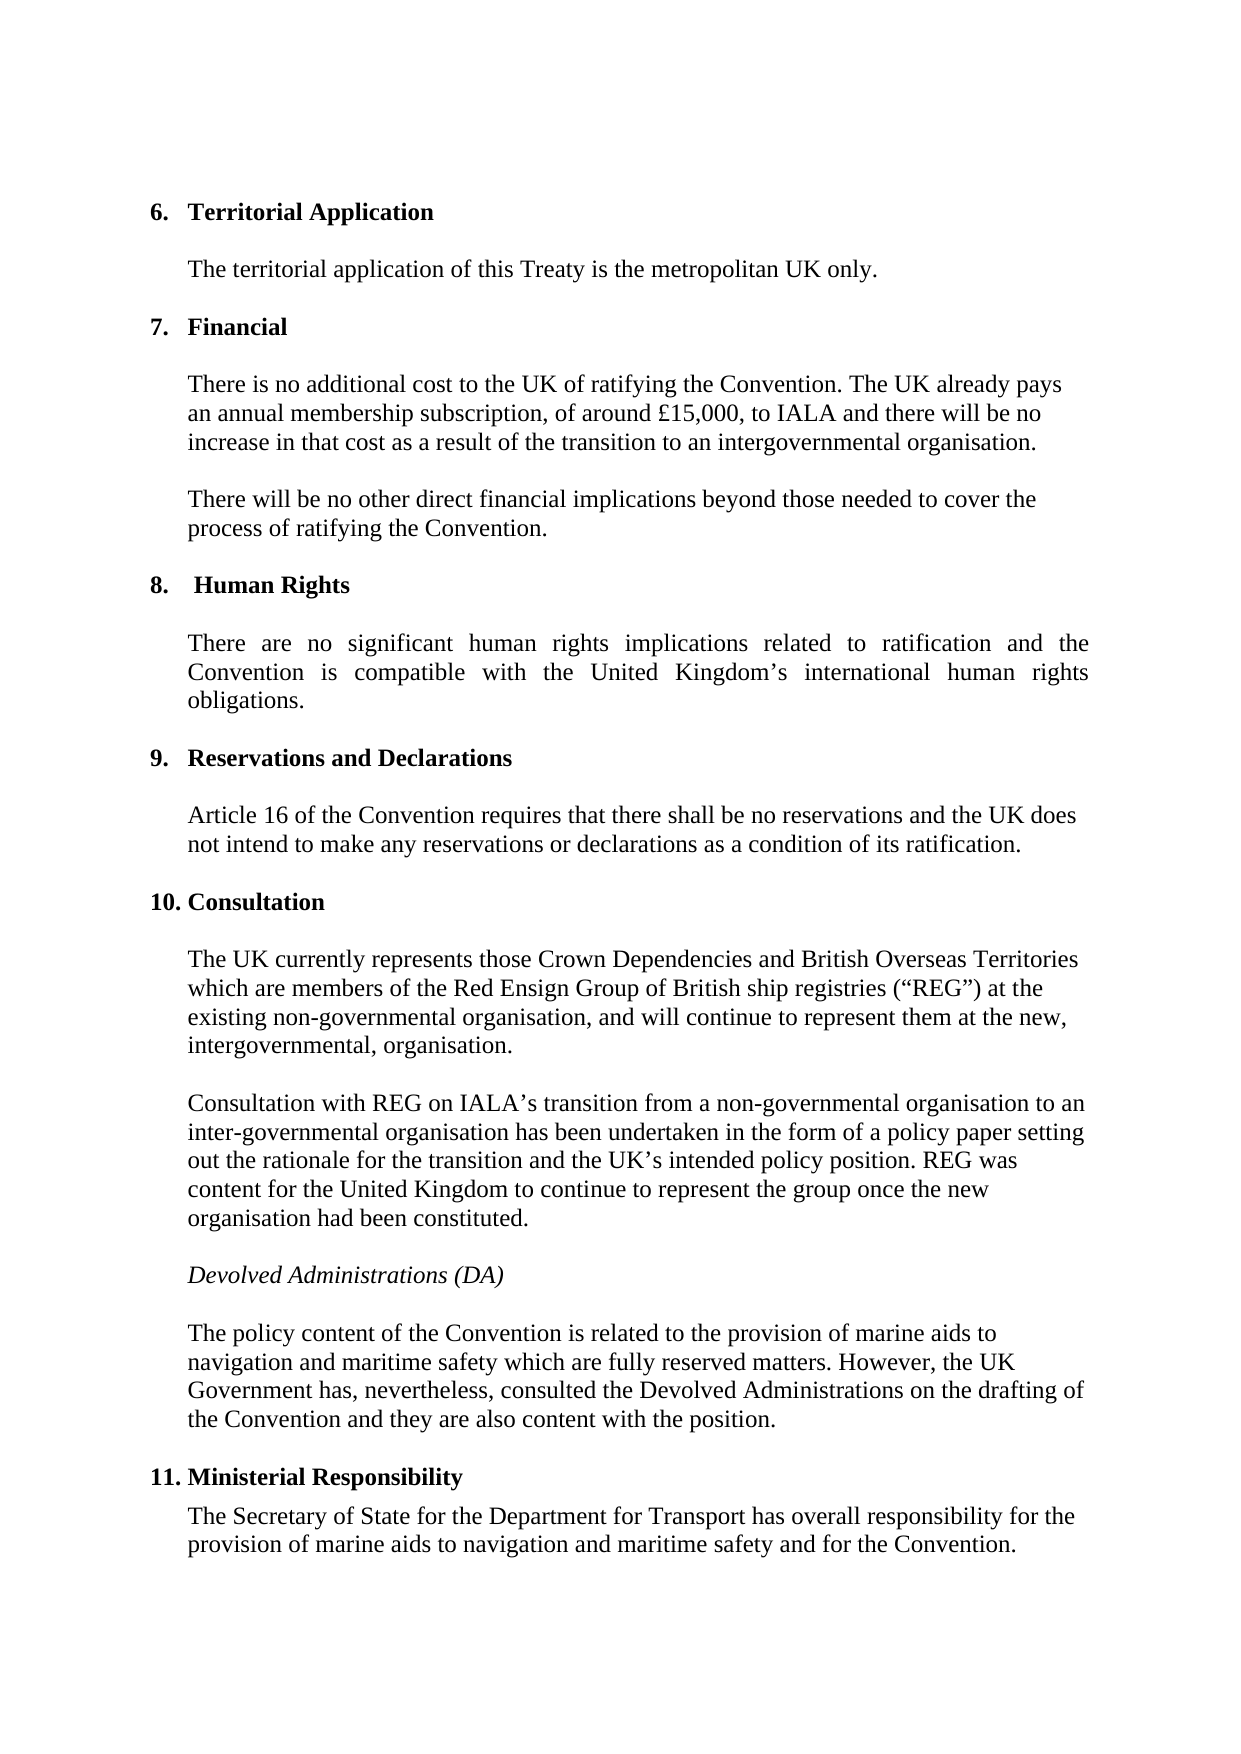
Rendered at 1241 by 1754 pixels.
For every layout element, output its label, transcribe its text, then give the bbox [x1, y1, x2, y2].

text The territorial application of this Treaty is the metropolitan UK only. [187, 254, 1090, 283]
list Human Rights [150, 570, 1090, 599]
text Consultation with REG on IALA’s transition from a non-governmental organisation to an inter-governmental organisation has been undertaken in the form of a policy paper setting out the rationale for the transition and the UK’s intended policy position. REG was content for the United Kingdom to continue to represent the group once the new organisation had been constituted. [187, 1088, 1090, 1232]
list Territorial Application [150, 197, 1090, 225]
text Devolved Administrations (DA) [187, 1260, 1090, 1289]
list Financial [150, 312, 1090, 340]
list Ministerial Responsibility [150, 1462, 1090, 1490]
text The Secretary of State for the Department for Transport has overall responsibility for the provision of marine aids to navigation and maritime safety and for the Convention. [187, 1501, 1090, 1558]
text There will be no other direct financial implications beyond those needed to cover the process of ratifying the Convention. [187, 484, 1090, 542]
list Reservations and Declarations [150, 743, 1090, 772]
text The policy content of the Convention is related to the provision of marine aids to navigation and maritime safety which are fully reserved matters. However, the UK Government has, nevertheless, consulted the Devolved Administrations on the drafting of the Convention and they are also content with the position. [187, 1318, 1090, 1433]
text Article 16 of the Convention requires that there shall be no reservations and the UK does not intend to make any reservations or declarations as a condition of its ratification. [187, 800, 1090, 858]
text The UK currently represents those Crown Dependencies and British Overseas Territories which are members of the Red Ensign Group of British ship registries (“REG”) at the existing non-governmental organisation, and will continue to represent them at the new, intergovernmental, organisation. [187, 944, 1090, 1059]
text There is no additional cost to the UK of ratifying the Convention. The UK already pays an annual membership subscription, of around £15,000, to IALA and there will be no increase in that cost as a result of the transition to an intergovernmental organisation. [187, 369, 1090, 455]
list Consultation [150, 887, 1090, 915]
text There are no significant human rights implications related to ratification and the Convention is compatible with the United Kingdom’s international human rights obligations. [187, 628, 1090, 714]
